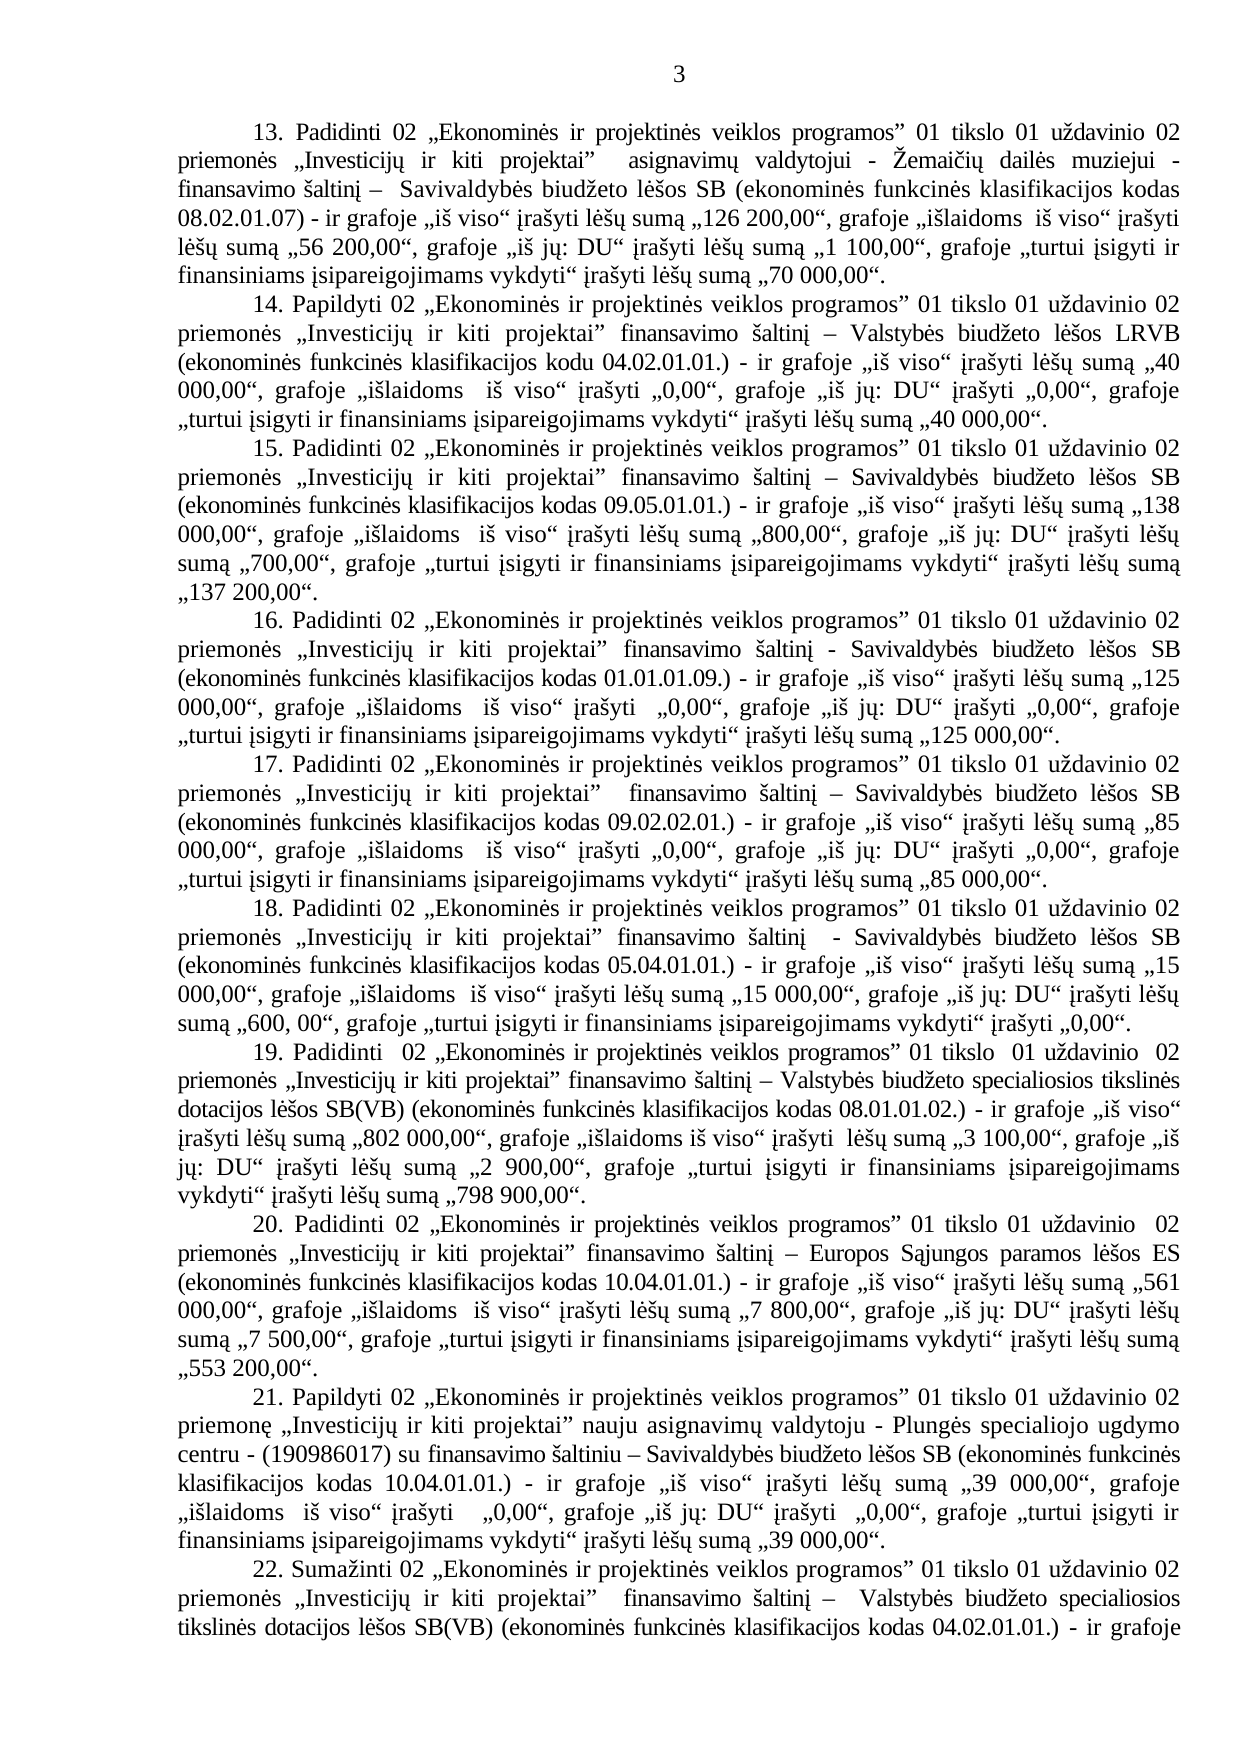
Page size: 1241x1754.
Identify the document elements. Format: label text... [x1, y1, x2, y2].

text 16. Padidinti 02 „Ekonominės ir projektinės veiklos programos” 01 tikslo 01 uždavinio 02 priemonės „Investicijų ir kiti projektai” finansavimo šaltinį - Savivaldybės biudžeto lėšos SB (ekonominės funkcinės klasifikacijos kodas 01.01.01.09.) - ir grafoje „iš viso“ įrašyti lėšų sumą „125 000,00“, grafoje „išlaidoms iš viso“ įrašyti „0,00“, grafoje „iš jų: DU“ įrašyti „0,00“, grafoje „turtui įsigyti ir finansiniams įsipareigojimams vykdyti“ įrašyti lėšų sumą „125 000,00“. [177, 605, 1181, 749]
text 20. Padidinti 02 „Ekonominės ir projektinės veiklos programos” 01 tikslo 01 uždavinio 02 priemonės „Investicijų ir kiti projektai” finansavimo šaltinį – Europos Sąjungos paramos lėšos ES (ekonominės funkcinės klasifikacijos kodas 10.04.01.01.) - ir grafoje „iš viso“ įrašyti lėšų sumą „561 000,00“, grafoje „išlaidoms iš viso“ įrašyti lėšų sumą „7 800,00“, grafoje „iš jų: DU“ įrašyti lėšų sumą „7 500,00“, grafoje „turtui įsigyti ir finansiniams įsipareigojimams vykdyti“ įrašyti lėšų sumą „553 200,00“. [177, 1209, 1181, 1382]
text 14. Papildyti 02 „Ekonominės ir projektinės veiklos programos” 01 tikslo 01 uždavinio 02 priemonės „Investicijų ir kiti projektai” finansavimo šaltinį – Valstybės biudžeto lėšos LRVB (ekonominės funkcinės klasifikacijos kodu 04.02.01.01.) - ir grafoje „iš viso“ įrašyti lėšų sumą „40 000,00“, grafoje „išlaidoms iš viso“ įrašyti „0,00“, grafoje „iš jų: DU“ įrašyti „0,00“, grafoje „turtui įsigyti ir finansiniams įsipareigojimams vykdyti“ įrašyti lėšų sumą „40 000,00“. [177, 289, 1181, 433]
text 22. Sumažinti 02 „Ekonominės ir projektinės veiklos programos” 01 tikslo 01 uždavinio 02 priemonės „Investicijų ir kiti projektai” finansavimo šaltinį – Valstybės biudžeto specialiosios tikslinės dotacijos lėšos SB(VB) (ekonominės funkcinės klasifikacijos kodas 04.02.01.01.) - ir grafoje [177, 1554, 1181, 1640]
text 21. Papildyti 02 „Ekonominės ir projektinės veiklos programos” 01 tikslo 01 uždavinio 02 priemonę „Investicijų ir kiti projektai” nauju asignavimų valdytoju - Plungės specialiojo ugdymo centru - (190986017) su finansavimo šaltiniu – Savivaldybės biudžeto lėšos SB (ekonominės funkcinės klasifikacijos kodas 10.04.01.01.) - ir grafoje „iš viso“ įrašyti lėšų sumą „39 000,00“, grafoje „išlaidoms iš viso“ įrašyti „0,00“, grafoje „iš jų: DU“ įrašyti „0,00“, grafoje „turtui įsigyti ir finansiniams įsipareigojimams vykdyti“ įrašyti lėšų sumą „39 000,00“. [177, 1382, 1181, 1554]
text 13. Padidinti 02 „Ekonominės ir projektinės veiklos programos” 01 tikslo 01 uždavinio 02 priemonės „Investicijų ir kiti projektai” asignavimų valdytojui - Žemaičių dailės muziejui - finansavimo šaltinį – Savivaldybės biudžeto lėšos SB (ekonominės funkcinės klasifikacijos kodas 08.02.01.07) - ir grafoje „iš viso“ įrašyti lėšų sumą „126 200,00“, grafoje „išlaidoms iš viso“ įrašyti lėšų sumą „56 200,00“, grafoje „iš jų: DU“ įrašyti lėšų sumą „1 100,00“, grafoje „turtui įsigyti ir finansiniams įsipareigojimams vykdyti“ įrašyti lėšų sumą „70 000,00“. [177, 117, 1181, 289]
text 18. Padidinti 02 „Ekonominės ir projektinės veiklos programos” 01 tikslo 01 uždavinio 02 priemonės „Investicijų ir kiti projektai” finansavimo šaltinį - Savivaldybės biudžeto lėšos SB (ekonominės funkcinės klasifikacijos kodas 05.04.01.01.) - ir grafoje „iš viso“ įrašyti lėšų sumą „15 000,00“, grafoje „išlaidoms iš viso“ įrašyti lėšų sumą „15 000,00“, grafoje „iš jų: DU“ įrašyti lėšų sumą „600, 00“, grafoje „turtui įsigyti ir finansiniams įsipareigojimams vykdyti“ įrašyti „0,00“. [177, 893, 1181, 1037]
text 19. Padidinti 02 „Ekonominės ir projektinės veiklos programos” 01 tikslo 01 uždavinio 02 priemonės „Investicijų ir kiti projektai” finansavimo šaltinį – Valstybės biudžeto specialiosios tikslinės dotacijos lėšos SB(VB) (ekonominės funkcinės klasifikacijos kodas 08.01.01.02.) - ir grafoje „iš viso“ įrašyti lėšų sumą „802 000,00“, grafoje „išlaidoms iš viso“ įrašyti lėšų sumą „3 100,00“, grafoje „iš jų: DU“ įrašyti lėšų sumą „2 900,00“, grafoje „turtui įsigyti ir finansiniams įsipareigojimams vykdyti“ įrašyti lėšų sumą „798 900,00“. [177, 1037, 1181, 1209]
text 17. Padidinti 02 „Ekonominės ir projektinės veiklos programos” 01 tikslo 01 uždavinio 02 priemonės „Investicijų ir kiti projektai” finansavimo šaltinį – Savivaldybės biudžeto lėšos SB (ekonominės funkcinės klasifikacijos kodas 09.02.02.01.) - ir grafoje „iš viso“ įrašyti lėšų sumą „85 000,00“, grafoje „išlaidoms iš viso“ įrašyti „0,00“, grafoje „iš jų: DU“ įrašyti „0,00“, grafoje „turtui įsigyti ir finansiniams įsipareigojimams vykdyti“ įrašyti lėšų sumą „85 000,00“. [177, 749, 1181, 893]
text 15. Padidinti 02 „Ekonominės ir projektinės veiklos programos” 01 tikslo 01 uždavinio 02 priemonės „Investicijų ir kiti projektai” finansavimo šaltinį – Savivaldybės biudžeto lėšos SB (ekonominės funkcinės klasifikacijos kodas 09.05.01.01.) - ir grafoje „iš viso“ įrašyti lėšų sumą „138 000,00“, grafoje „išlaidoms iš viso“ įrašyti lėšų sumą „800,00“, grafoje „iš jų: DU“ įrašyti lėšų sumą „700,00“, grafoje „turtui įsigyti ir finansiniams įsipareigojimams vykdyti“ įrašyti lėšų sumą „137 200,00“. [177, 433, 1181, 605]
